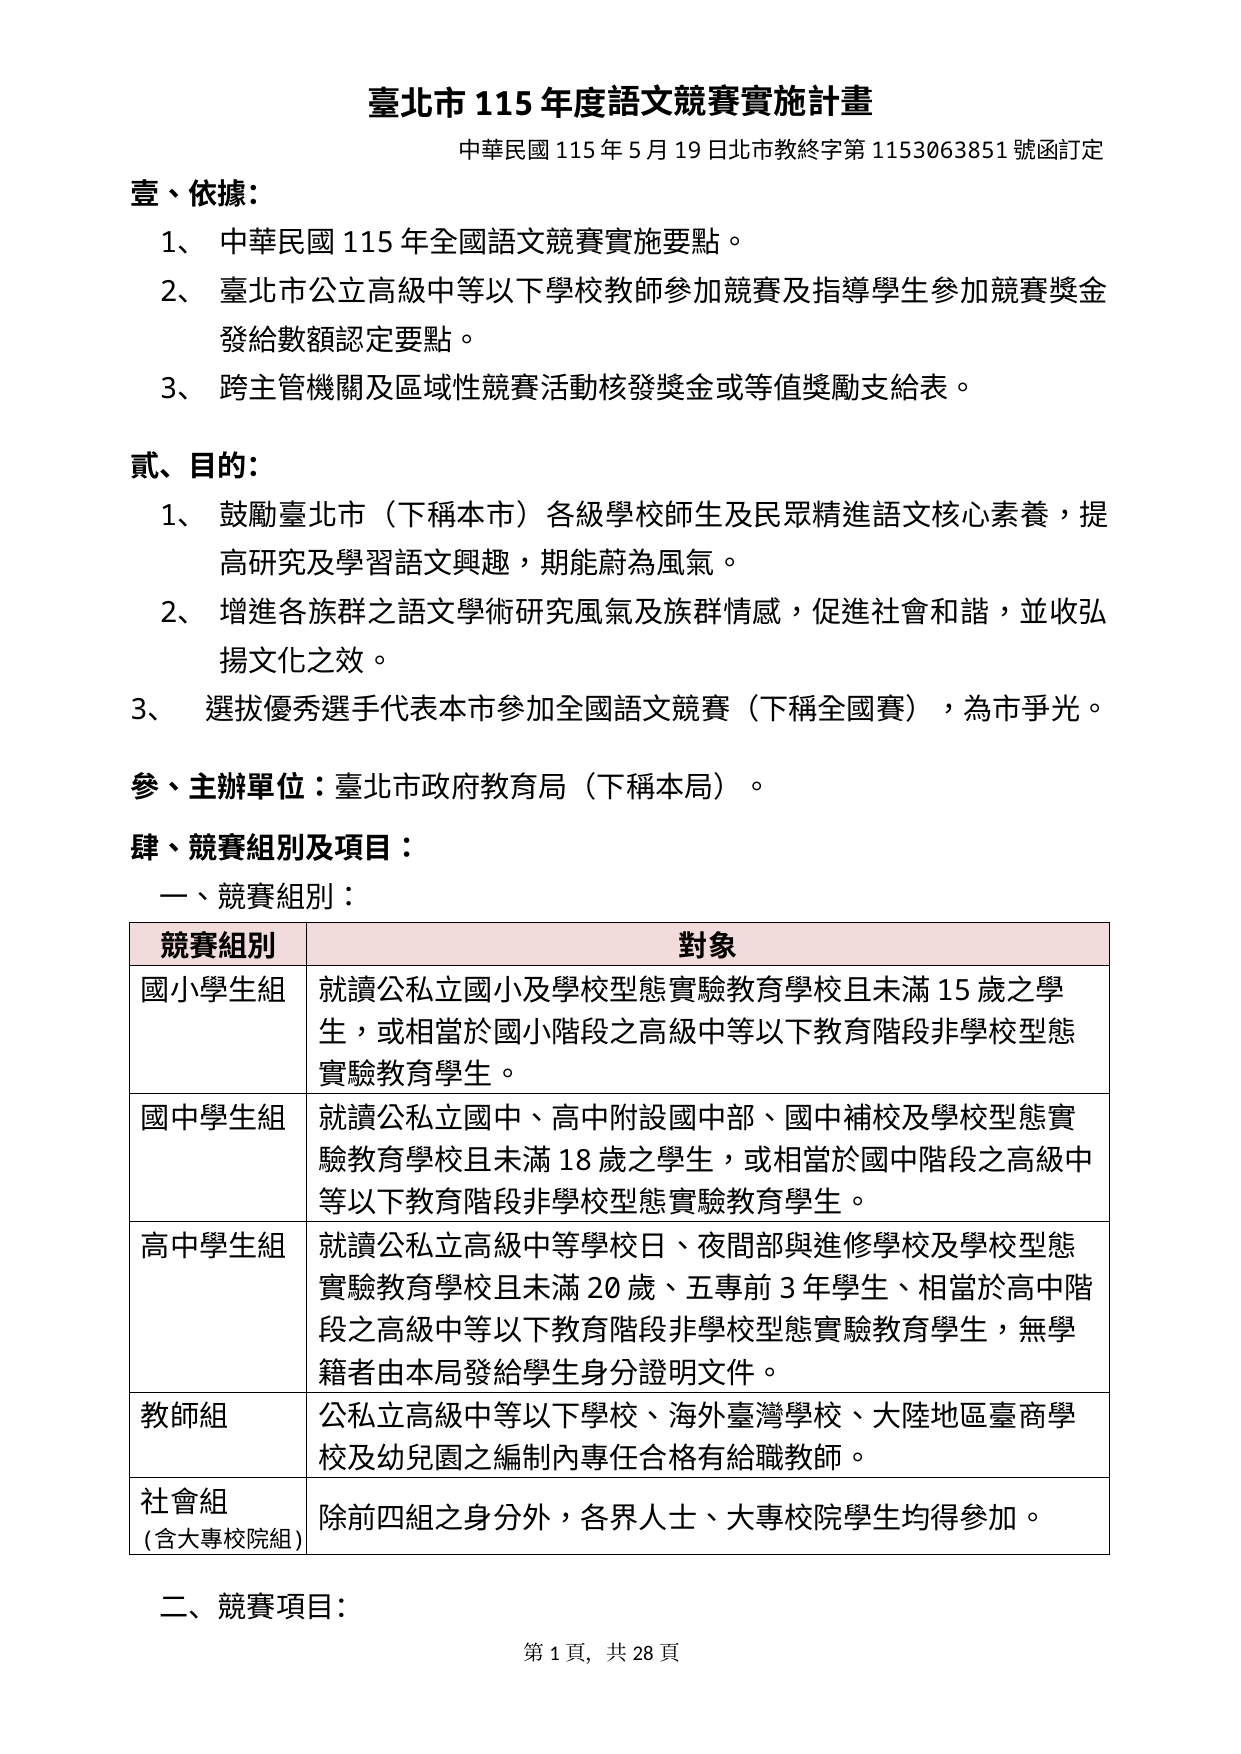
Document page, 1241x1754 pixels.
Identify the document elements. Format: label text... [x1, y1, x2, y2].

table_cell 就讀公私立國小及學校型態實驗教育學校且未滿15歲之學生，或相當於國小階段之高級中等以下教育階段非學校型態實驗教育學生。 [307, 966, 1109, 1093]
table_cell 就讀公私立國中、高中附設國中部、國中補校及學校型態實驗教育學校且未滿18歲之學生，或相當於國中階段之高級中等以下教育階段非學校型態實驗教育學生。 [307, 1094, 1109, 1221]
table_cell 國小學生組 [130, 966, 306, 1093]
text 二、競賽項目： [130, 1584, 1110, 1626]
list 中華民國115年全國語文競賽實施要點。 [159, 219, 1110, 261]
list 鼓勵臺北市（下稱本市）各級學校師生及民眾精進語文核心素養，提高研究及學習語文興趣，期能蔚為風氣。 [159, 491, 1110, 582]
text 肆、競賽組別及項目： [130, 825, 1110, 867]
text 貳、目的： [130, 443, 1110, 485]
text 中華民國115年5月19日北市教終字第1153063851號函訂定 [130, 132, 1104, 166]
table_header 對象 [307, 923, 1109, 965]
table_cell 除前四組之身分外，各界人士、大專校院學生均得參加。 [307, 1478, 1109, 1554]
table_cell 教師組 [130, 1393, 306, 1477]
text 參、主辦單位：臺北市政府教育局（下稱本局）。 [130, 764, 1110, 806]
table_cell 公私立高級中等以下學校、海外臺灣學校、大陸地區臺商學校及幼兒園之編制內專任合格有給職教師。 [307, 1393, 1109, 1477]
table_cell 社會組 (含大專校院組) [130, 1478, 306, 1554]
table_header 競賽組別 [130, 923, 306, 965]
list 跨主管機關及區域性競賽活動核發獎金或等值獎勵支給表。 [159, 365, 1110, 407]
list 選拔優秀選手代表本市參加全國語文競賽（下稱全國賽），為市爭光。 [130, 686, 1104, 728]
text 壹、依據： [130, 171, 1110, 213]
list 增進各族群之語文學術研究風氣及族群情感，促進社會和諧，並收弘揚文化之效。 [159, 589, 1110, 679]
list 臺北市公立高級中等以下學校教師參加競賽及指導學生參加競賽獎金發給數額認定要點。 [159, 268, 1110, 359]
table_cell 就讀公私立高級中等學校日、夜間部與進修學校及學校型態實驗教育學校且未滿20歲、五專前3年學生、相當於高中階段之高級中等以下教育階段非學校型態實驗教育學生，無學籍者由本局發給學生身分證明文件。 [307, 1222, 1109, 1392]
table_cell 國中學生組 [130, 1094, 306, 1221]
text 一、競賽組別： [130, 873, 1110, 916]
table_cell 高中學生組 [130, 1222, 306, 1392]
text 臺北市115年度語文競賽實施計畫 [130, 75, 1110, 125]
